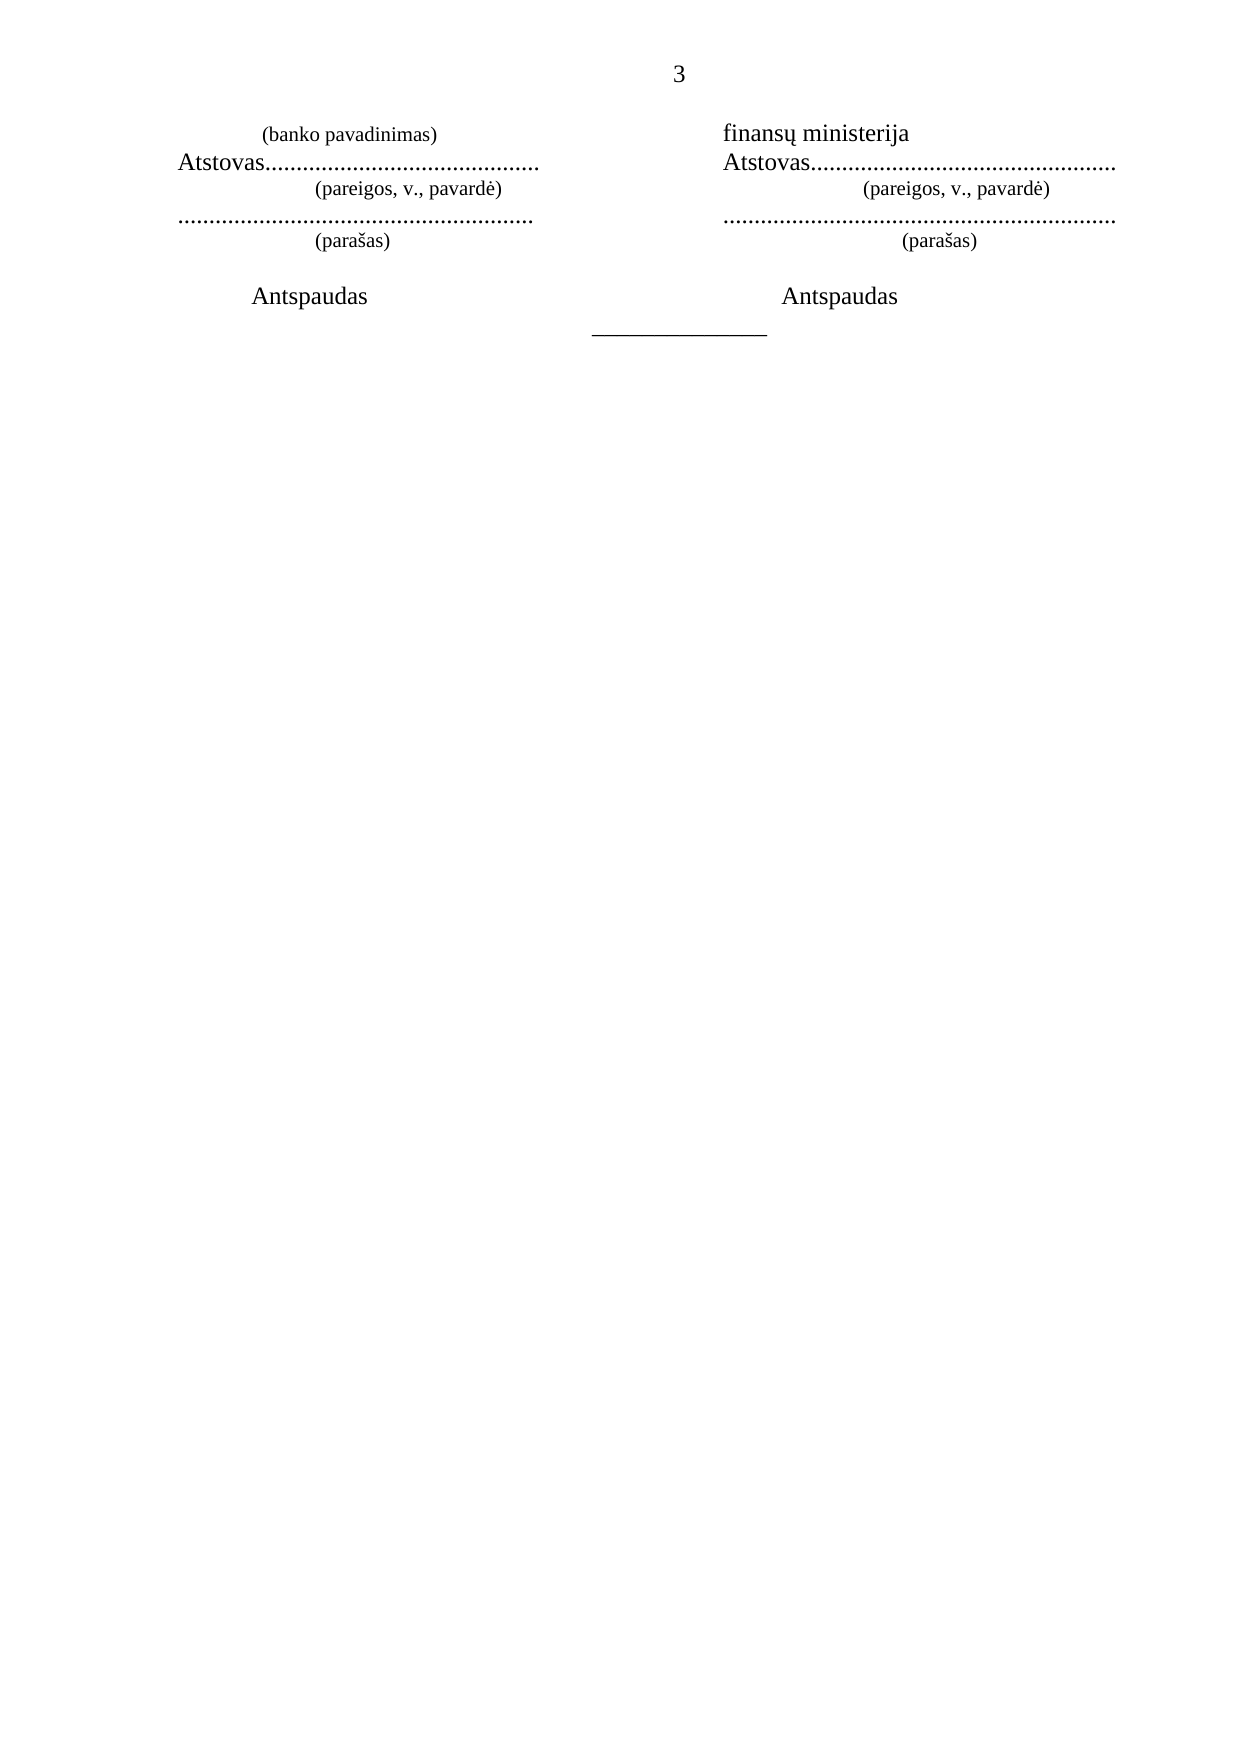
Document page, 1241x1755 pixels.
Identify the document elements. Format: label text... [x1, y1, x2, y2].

text Atstovas............................................ Atstovas................................................. [177, 147, 1181, 176]
text (banko pavadinimas) finansų ministerija [177, 118, 1181, 147]
text (parašas) (parašas) [177, 228, 1181, 252]
text ______________ [177, 310, 1181, 339]
text ......................................................... ............................................................... [177, 200, 1181, 228]
text (pareigos, v., pavardė) (pareigos, v., pavardė) [177, 176, 1181, 200]
text Antspaudas Antspaudas [177, 281, 1181, 310]
